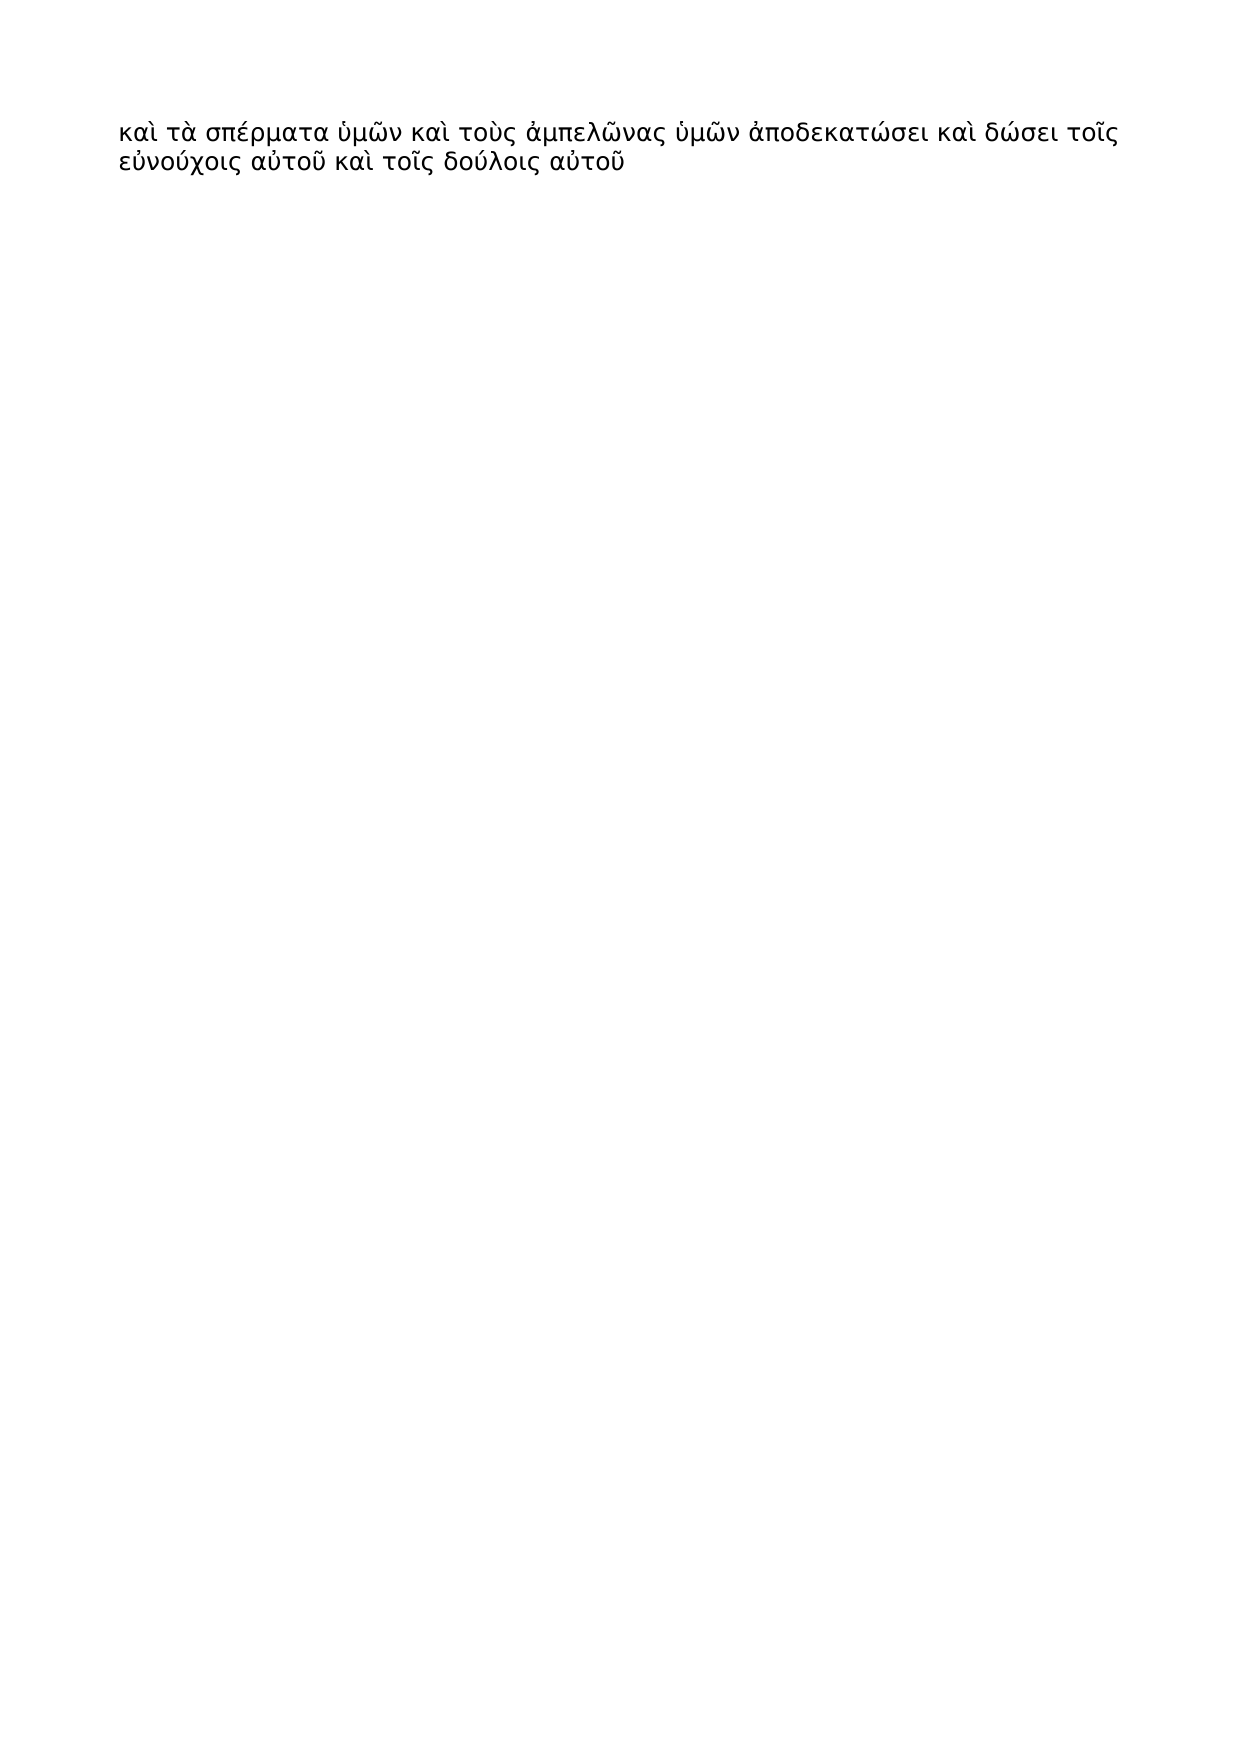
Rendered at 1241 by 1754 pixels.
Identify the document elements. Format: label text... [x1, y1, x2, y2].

text καὶ τὰ σπέρματα ὑμῶν καὶ τοὺς ἀμπελῶνας ὑμῶν ἀποδεκατώσει καὶ δώσει τοῖς εὐνούχοις αὐτοῦ καὶ τοῖς δούλοις αὐτοῦ [118, 118, 1122, 176]
